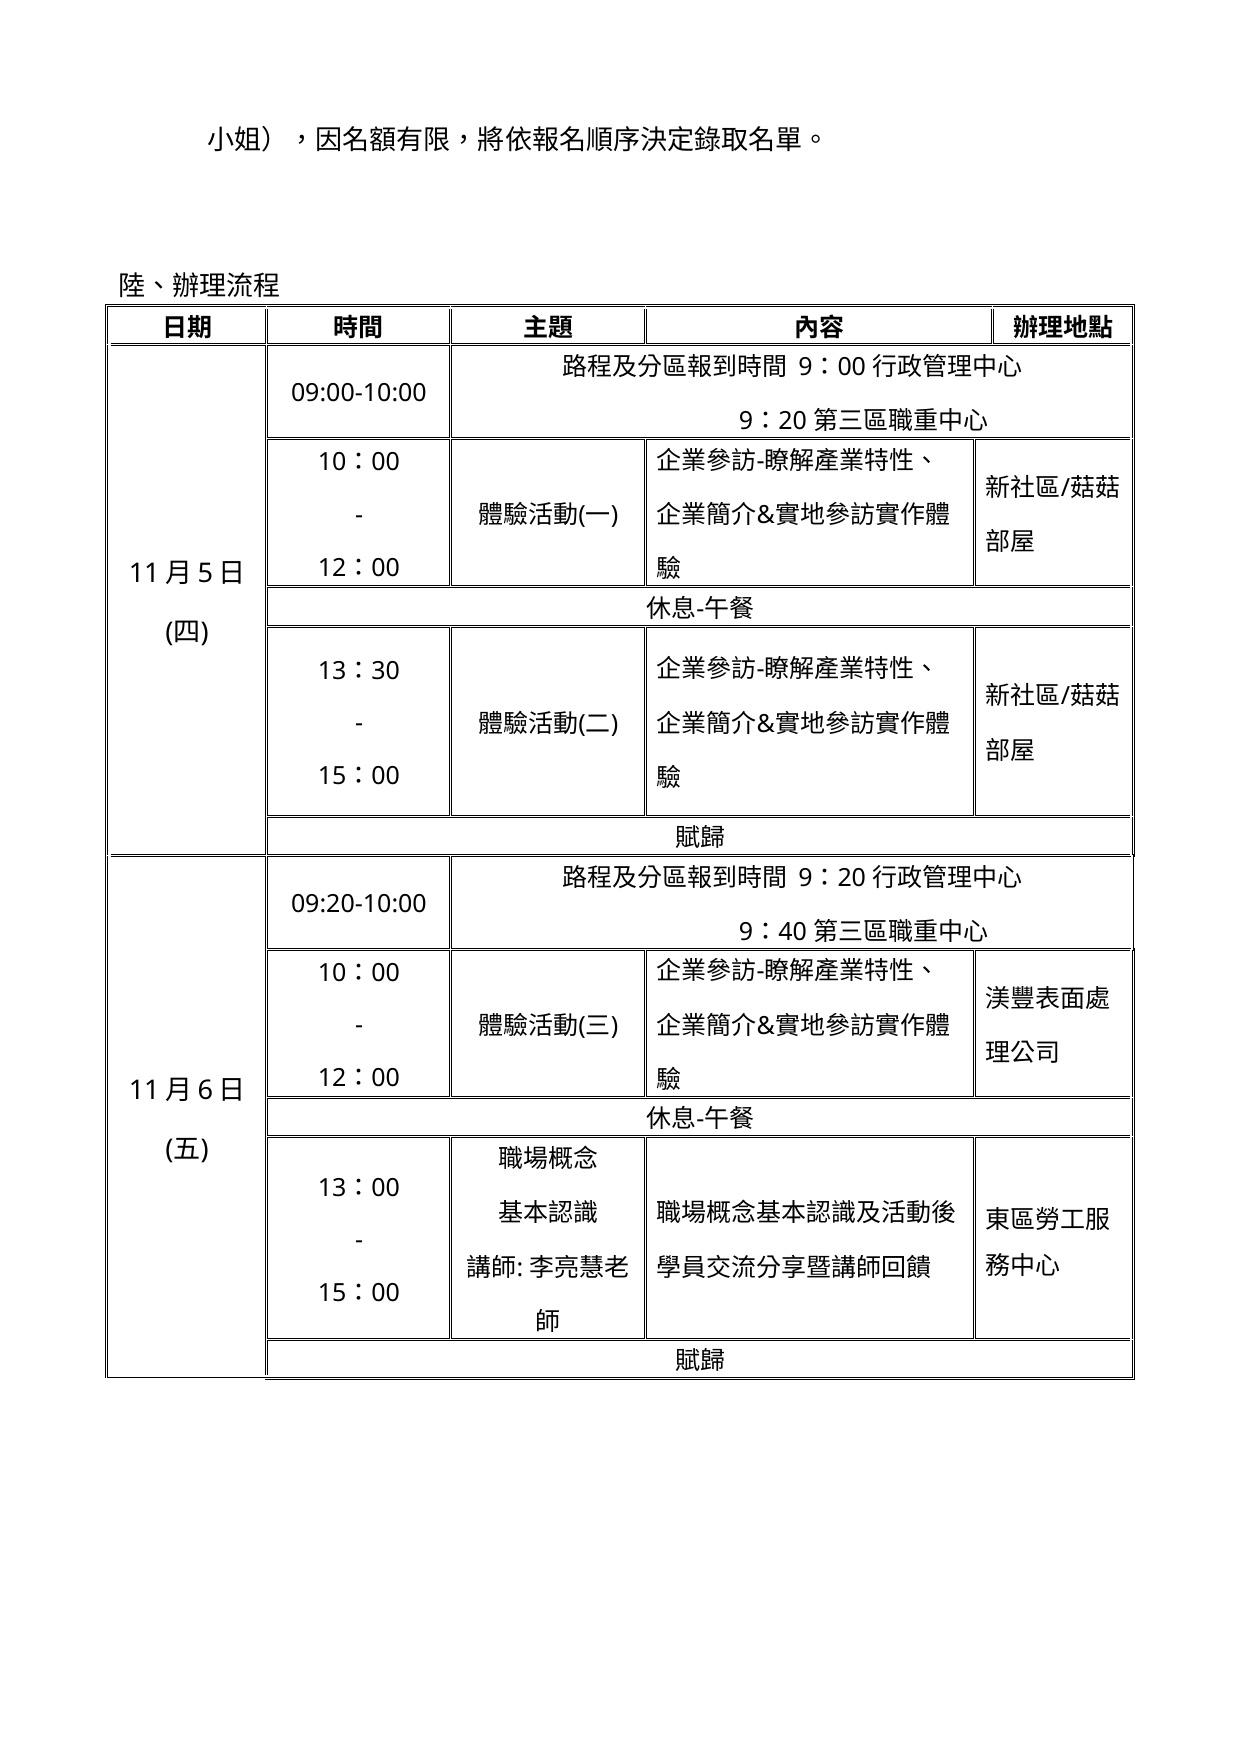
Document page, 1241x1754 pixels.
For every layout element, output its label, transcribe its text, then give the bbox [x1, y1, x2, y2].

table_header 內容 [645, 305, 993, 343]
table_cell 09:00-10:00 [268, 346, 449, 437]
table_cell 10：00 - 12：00 [268, 440, 449, 585]
table_cell 東區勞工服務中心 [974, 1135, 1133, 1338]
table_cell 休息-午餐 [267, 585, 1133, 624]
table_cell 13：00 - 15：00 [268, 1138, 449, 1338]
table_cell 10：00 - 12：00 [268, 951, 449, 1096]
table_cell 渼豐表面處理公司 [976, 948, 1133, 1096]
table_cell 職場概念 基本認識 講師: 李亮慧老師 [452, 1138, 644, 1338]
table_cell 企業參訪-瞭解產業特性、企業簡介&實地參訪實作體驗 [647, 628, 973, 814]
table_cell 新社區/菇菇部屋 [974, 437, 1133, 585]
table_cell 賦歸 [267, 1338, 1132, 1377]
table_cell 11月5日(四) [107, 343, 267, 854]
table_cell 09:20-10:00 [268, 857, 449, 948]
table_cell 職場概念基本認識及活動後學員交流分享暨講師回饋 [647, 1138, 973, 1338]
table_cell 體驗活動(三) [452, 951, 644, 1096]
list 小姐），因名額有限，將依報名順序決定錄取名單。 [148, 118, 1122, 157]
table_cell 路程及分區報到時間 9：00 行政管理中心 9：20 第三區職重中心 [451, 343, 1133, 437]
table_cell 路程及分區報到時間 9：20 行政管理中心 9：40 第三區職重中心 [451, 854, 1133, 948]
table_header 日期 [107, 305, 267, 343]
table_cell 企業參訪-瞭解產業特性、企業簡介&實地參訪實作體驗 [647, 440, 973, 585]
table_cell 賦歸 [268, 815, 1132, 854]
table_cell 體驗活動(一) [452, 440, 644, 585]
table_cell 11月6日(五) [107, 854, 267, 1377]
table_header 時間 [267, 305, 451, 343]
table_cell 休息-午餐 [268, 1096, 1132, 1135]
table_header 辦理地點 [993, 307, 1132, 343]
text 陸、辦理流程 [118, 262, 1122, 304]
table_cell 企業參訪-瞭解產業特性、企業簡介&實地參訪實作體驗 [647, 951, 973, 1096]
table_cell 13：30 - 15：00 [268, 628, 449, 814]
table_header 主題 [451, 307, 645, 343]
table_cell 體驗活動(二) [452, 628, 644, 814]
table_cell 新社區/菇菇部屋 [976, 625, 1132, 814]
